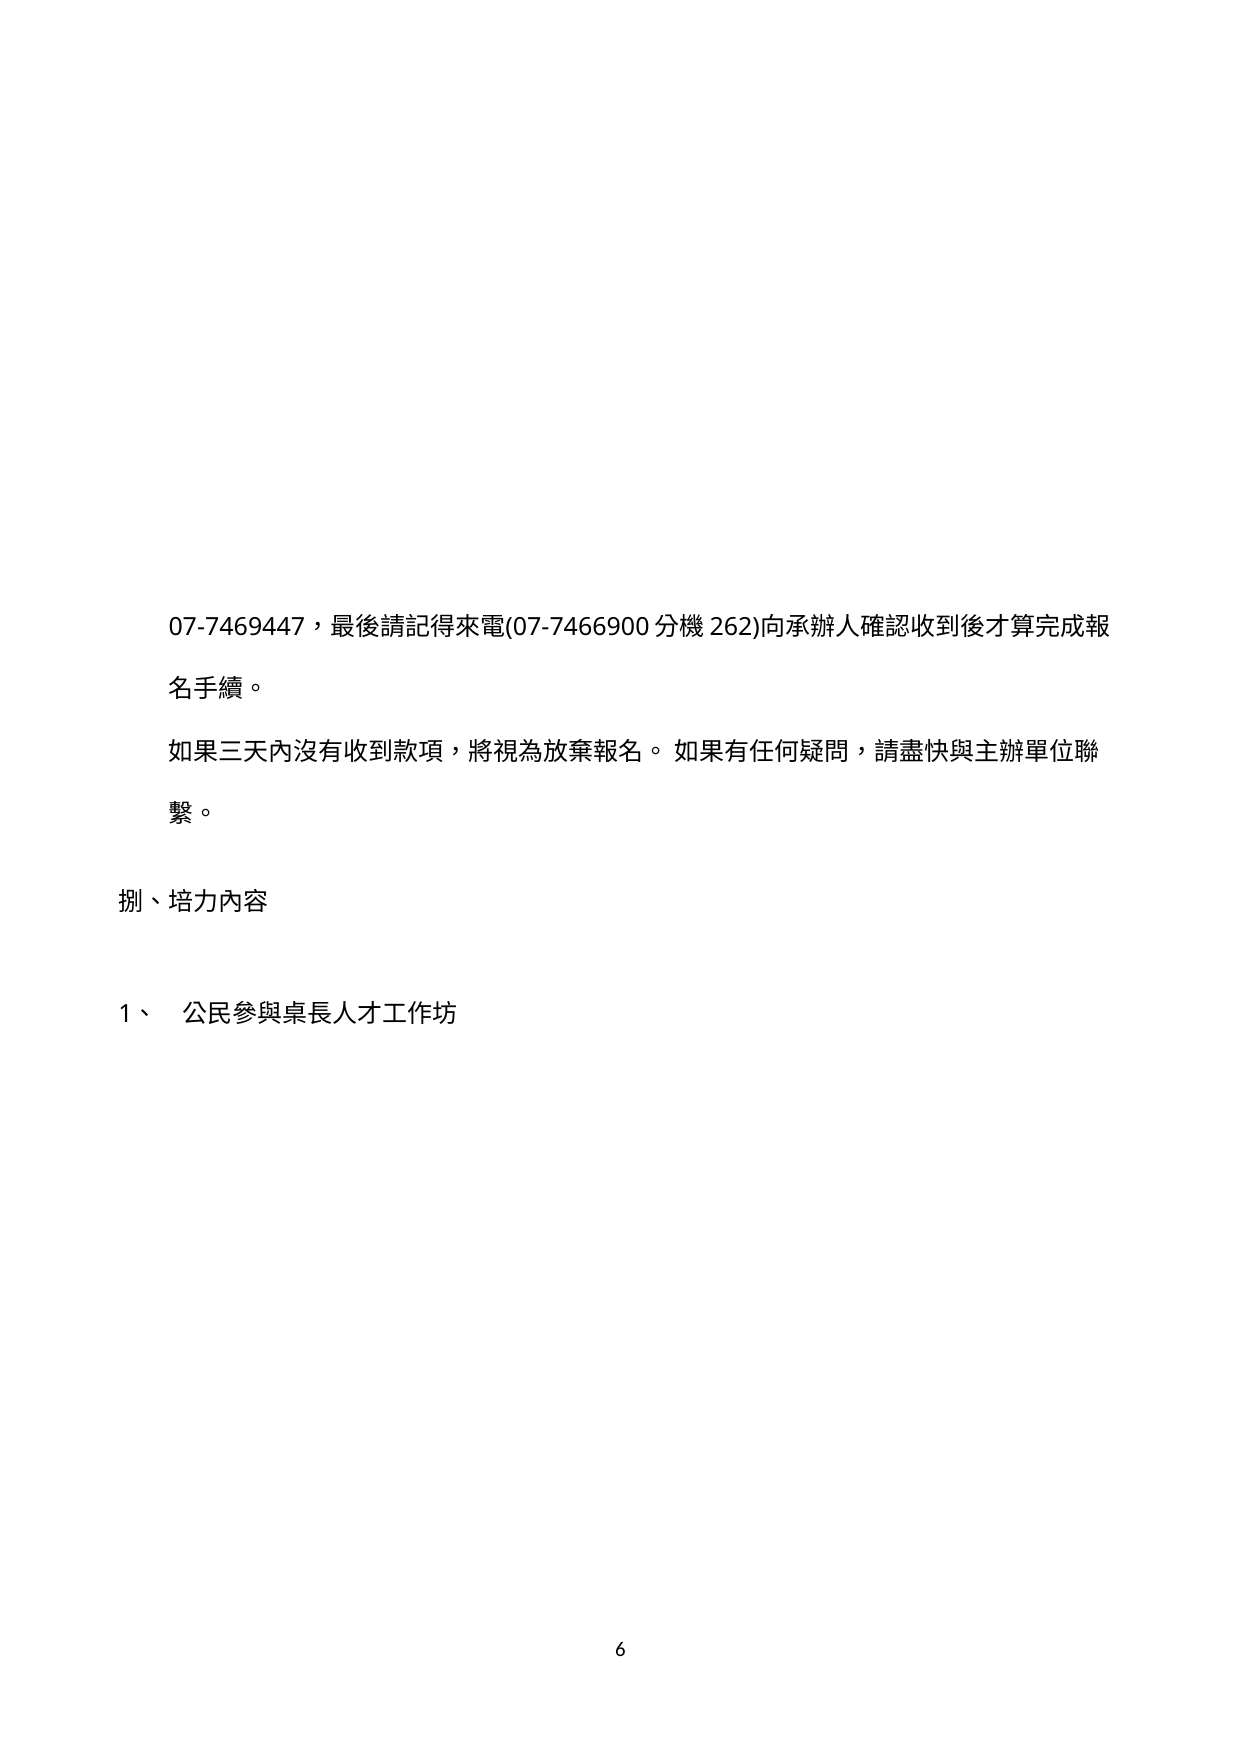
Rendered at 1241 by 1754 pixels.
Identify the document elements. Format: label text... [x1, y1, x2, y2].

text 07-7469447，最後請記得來電(07-7466900分機262)向承辦人確認收到後才算完成報名手續。 [168, 583, 1122, 708]
list 公民參與桌長人才工作坊 [118, 970, 1122, 1033]
text 如果三天內沒有收到款項，將視為放棄報名。 如果有任何疑問，請盡快與主辦單位聯繫。 [168, 708, 1122, 833]
text 捌、培力內容 [118, 858, 1122, 920]
